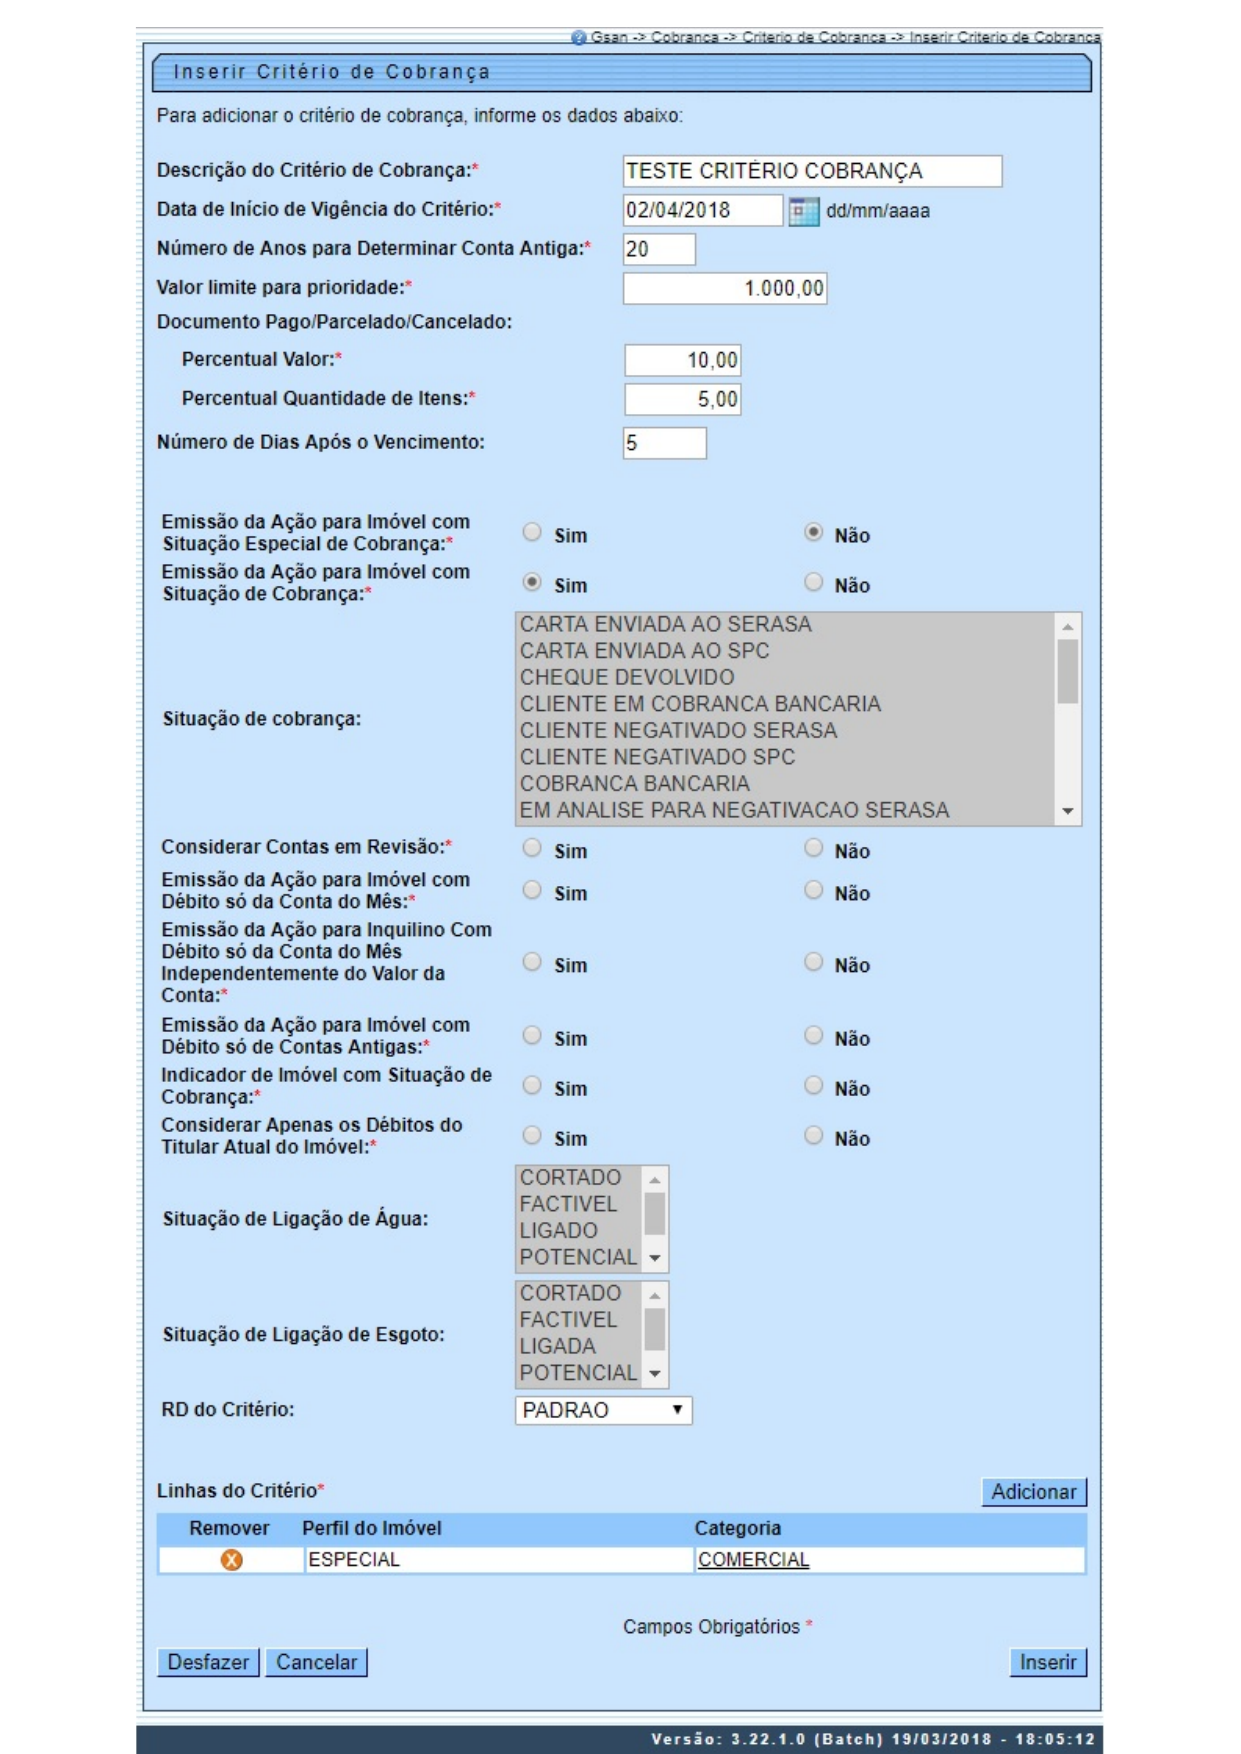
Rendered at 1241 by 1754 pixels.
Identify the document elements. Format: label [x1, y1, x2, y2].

picture [135, 27, 1105, 1754]
